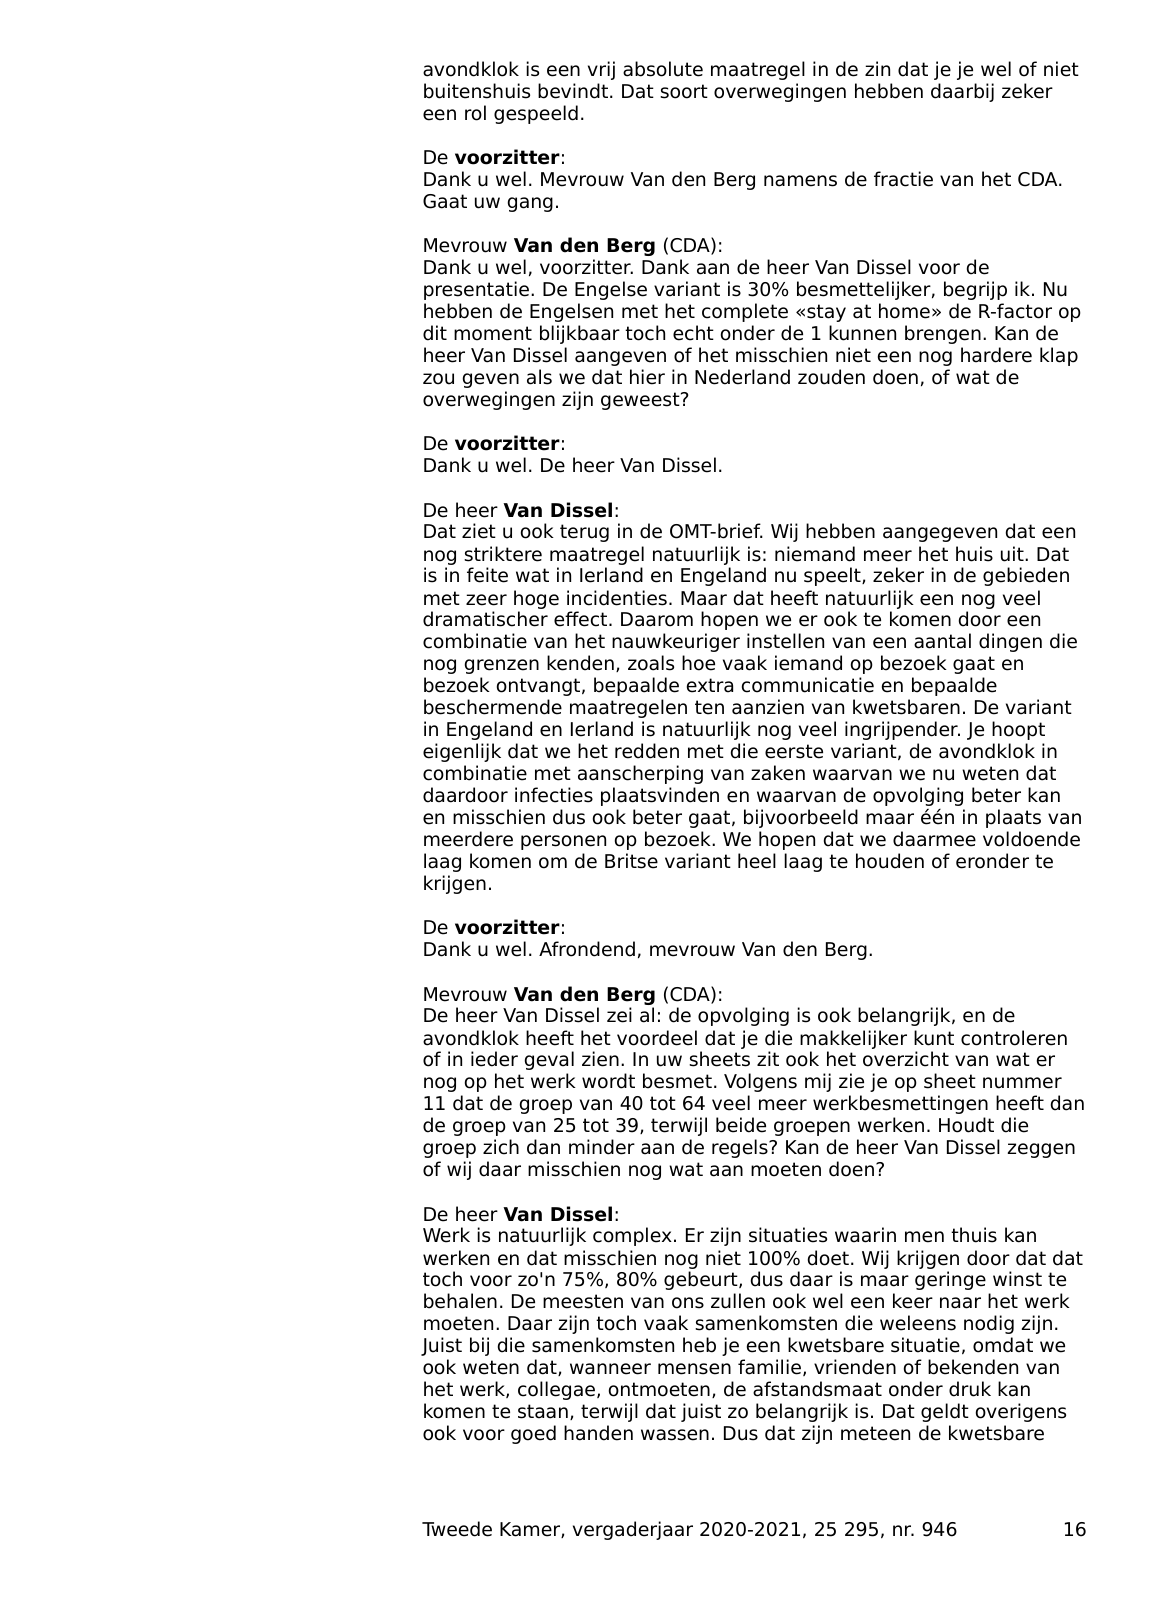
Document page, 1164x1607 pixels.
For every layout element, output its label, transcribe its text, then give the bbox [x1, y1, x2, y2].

text Dank u wel. De heer Van Dissel. [422, 455, 1087, 477]
text Dank u wel. Afrondend, mevrouw Van den Berg. [422, 939, 1087, 961]
text Werk is natuurlijk complex. Er zijn situaties waarin men thuis kan werken en dat misschien nog niet 100% doet. Wij krijgen door dat dat toch voor zo'n 75%, 80% gebeurt, dus daar is maar geringe winst te behalen. De meesten van ons zullen ook wel een keer naar het werk moeten. Daar zijn toch vaak samenkomsten die weleens nodig zijn. Juist bij die samenkomsten heb je een kwetsbare situatie, omdat we ook weten dat, wanneer mensen familie, vrienden of bekenden van het werk, collegae, ontmoeten, de afstandsmaat onder druk kan komen te staan, terwijl dat juist zo belangrijk is. Dat geldt overigens ook voor goed handen wassen. Dus dat zijn meteen de kwetsbare [422, 1225, 1087, 1445]
text De heer Van Dissel zei al: de opvolging is ook belangrijk, en de avondklok heeft het voordeel dat je die makkelijker kunt controleren of in ieder geval zien. In uw sheets zit ook het overzicht van wat er nog op het werk wordt besmet. Volgens mij zie je op sheet nummer 11 dat de groep van 40 tot 64 veel meer werkbesmettingen heeft dan de groep van 25 tot 39, terwijl beide groepen werken. Houdt die groep zich dan minder aan de regels? Kan de heer Van Dissel zeggen of wij daar misschien nog wat aan moeten doen? [422, 1005, 1087, 1181]
text Dank u wel, voorzitter. Dank aan de heer Van Dissel voor de presentatie. De Engelse variant is 30% besmettelijker, begrijp ik. Nu hebben de Engelsen met het complete «stay at home» de R-factor op dit moment blijkbaar toch echt onder de 1 kunnen brengen. Kan de heer Van Dissel aangeven of het misschien niet een nog hardere klap zou geven als we dat hier in Nederland zouden doen, of wat de overwegingen zijn geweest? [422, 257, 1087, 411]
text De heer Van Dissel: [422, 499, 1087, 521]
text Dank u wel. Mevrouw Van den Berg namens de fractie van het CDA. Gaat uw gang. [422, 169, 1087, 213]
text Dat ziet u ook terug in de OMT-brief. Wij hebben aangegeven dat een nog striktere maatregel natuurlijk is: niemand meer het huis uit. Dat is in feite wat in Ierland en Engeland nu speelt, zeker in de gebieden met zeer hoge incidenties. Maar dat heeft natuurlijk een nog veel dramatischer effect. Daarom hopen we er ook te komen door een combinatie van het nauwkeuriger instellen van een aantal dingen die nog grenzen kenden, zoals hoe vaak iemand op bezoek gaat en bezoek ontvangt, bepaalde extra communicatie en bepaalde beschermende maatregelen ten aanzien van kwetsbaren. De variant in Engeland en Ierland is natuurlijk nog veel ingrijpender. Je hoopt eigenlijk dat we het redden met die eerste variant, de avondklok in combinatie met aanscherping van zaken waarvan we nu weten dat daardoor infecties plaatsvinden en waarvan de opvolging beter kan en misschien dus ook beter gaat, bijvoorbeeld maar één in plaats van meerdere personen op bezoek. We hopen dat we daarmee voldoende laag komen om de Britse variant heel laag te houden of eronder te krijgen. [422, 521, 1087, 895]
text Mevrouw Van den Berg (CDA): [422, 983, 1087, 1005]
text De heer Van Dissel: [422, 1203, 1087, 1225]
text De voorzitter: [422, 147, 1087, 169]
text De voorzitter: [422, 917, 1087, 939]
text avondklok is een vrij absolute maatregel in de zin dat je je wel of niet buitenshuis bevindt. Dat soort overwegingen hebben daarbij zeker een rol gespeeld. [422, 59, 1087, 125]
text Mevrouw Van den Berg (CDA): [422, 235, 1087, 257]
text De voorzitter: [422, 433, 1087, 455]
